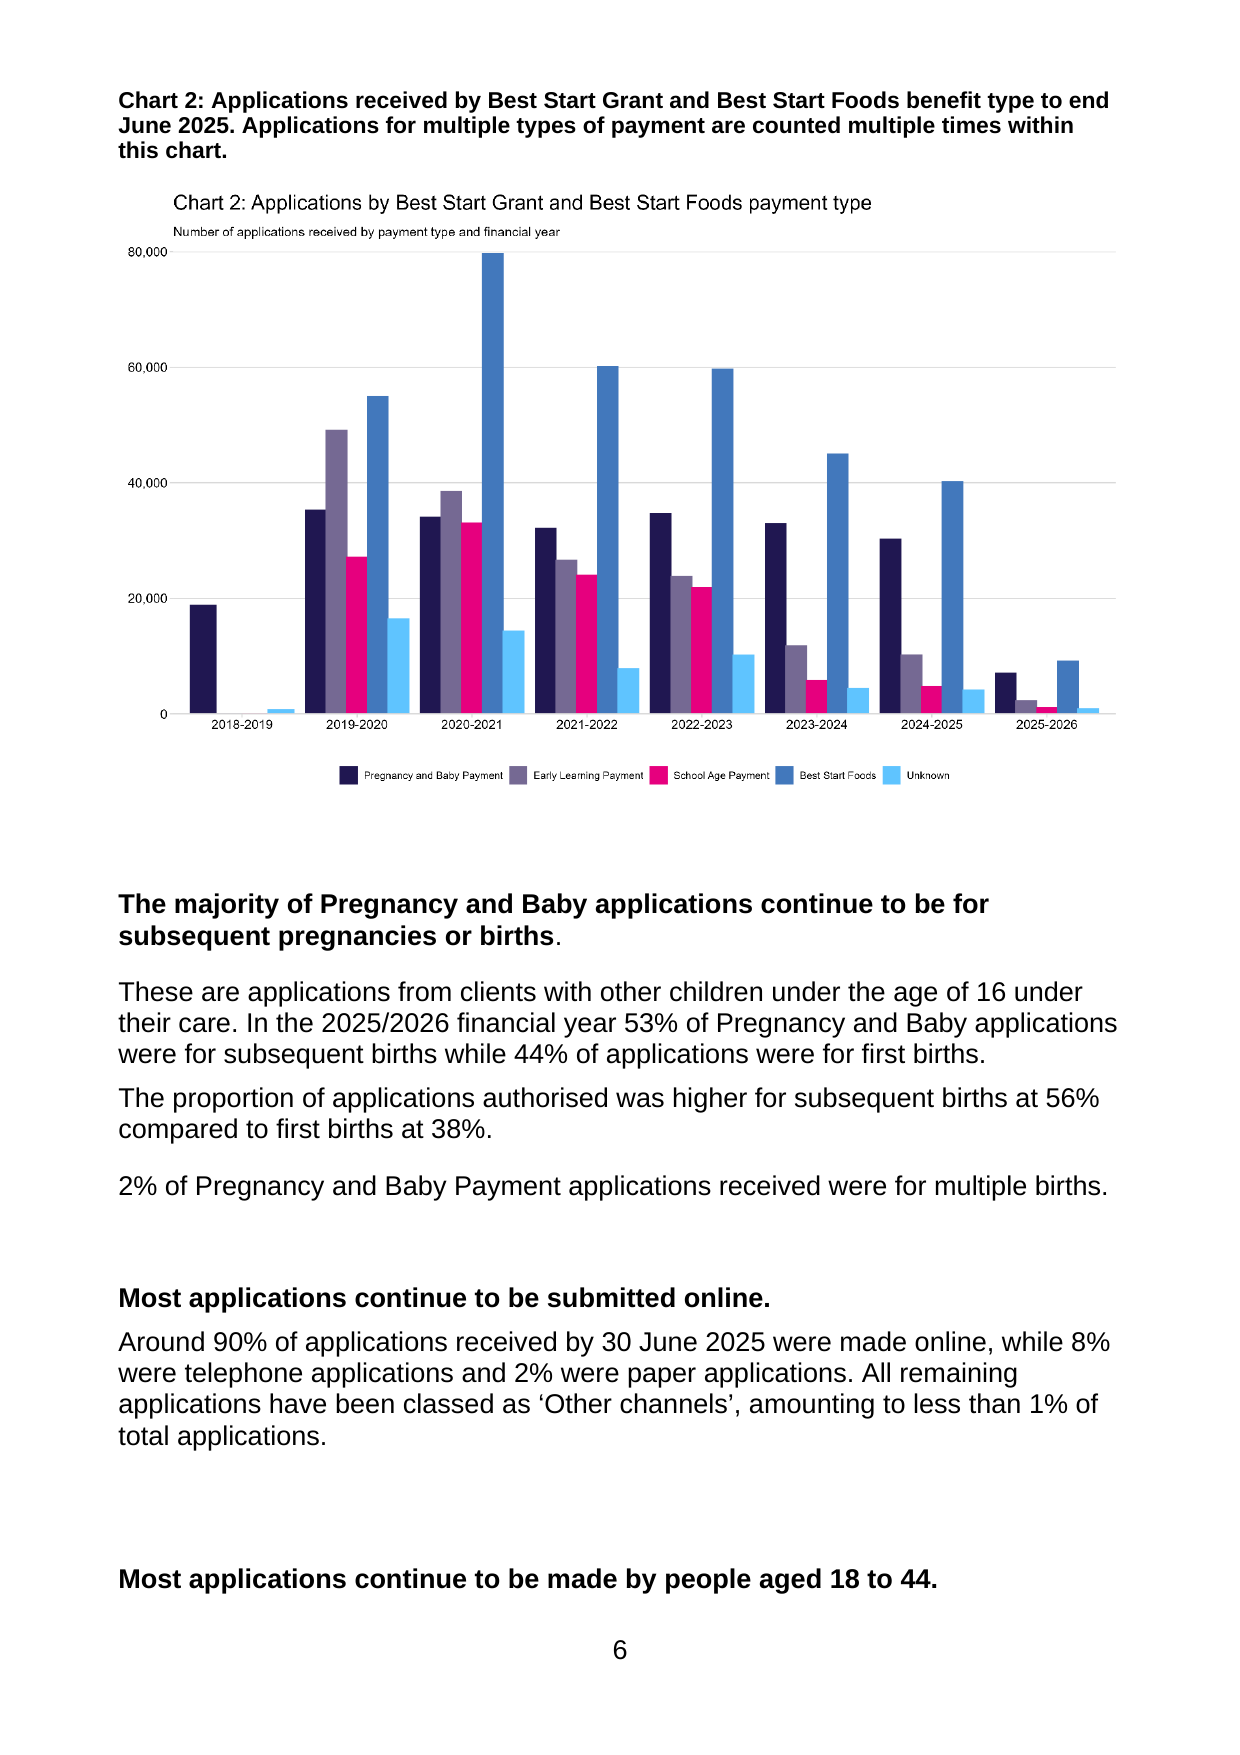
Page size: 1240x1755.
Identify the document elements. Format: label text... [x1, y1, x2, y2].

text These are applications from clients with other children under the age of 16 under their care. In the 2025/2026 financial year 53% of Pregnancy and Baby applications were for subsequent births while 44% of applications were for first births. [118, 976, 1121, 1070]
text 2% of Pregnancy and Baby Payment applications received were for multiple births. [118, 1170, 1121, 1201]
text Chart 2: Applications received by Best Start Grant and Best Start Foods benefit type to end June 2025. Applications for multiple types of payment are counted multiple times within this chart. [118, 89, 1121, 164]
text The majority of Pregnancy and Baby applications continue to be for subsequent pregnancies or births. [118, 889, 1121, 951]
text The proportion of applications authorised was higher for subsequent births at 56% compared to first births at 38%. [118, 1083, 1121, 1145]
text Around 90% of applications received by 30 June 2025 were made online, while 8% were telephone applications and 2% were paper applications. All remaining applications have been classed as ‘Other channels’, amounting to less than 1% of total applications. [118, 1326, 1121, 1451]
text Most applications continue to be submitted online. [118, 1283, 1121, 1314]
text Most applications continue to be made by people aged 18 to 44. [118, 1533, 1121, 1595]
